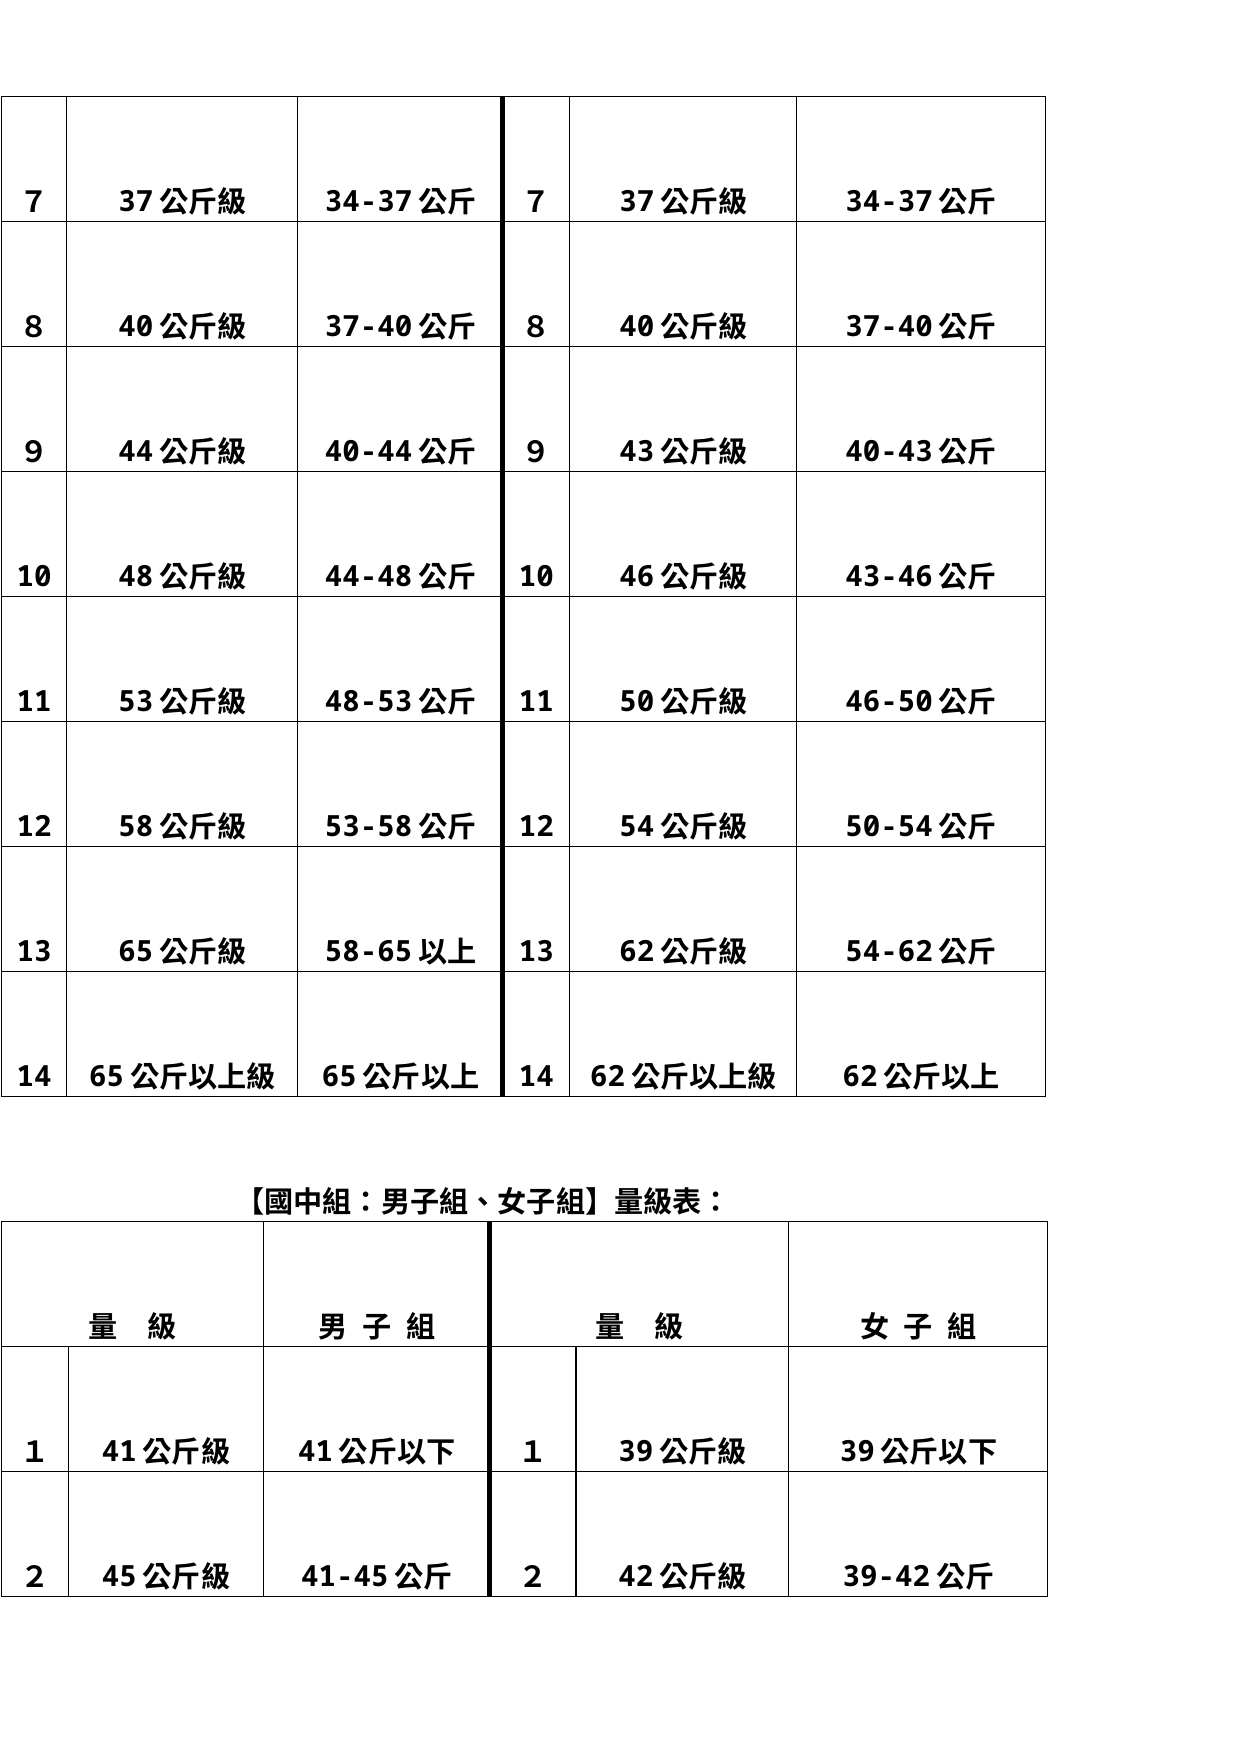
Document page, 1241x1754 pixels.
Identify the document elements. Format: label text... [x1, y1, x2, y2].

table_cell ２ [492, 1472, 575, 1596]
table_cell 65公斤級 [67, 847, 297, 971]
table_cell ８ [505, 222, 569, 346]
table_cell 54公斤級 [570, 722, 796, 846]
text 【國中組：男子組、女子組】量級表： [176, 1158, 1152, 1221]
table_cell ８ [2, 222, 66, 346]
table_cell 58-65以上 [298, 847, 500, 971]
table_cell 41公斤以下 [264, 1347, 487, 1471]
table_header 量 級 [492, 1222, 788, 1346]
table_cell 40-43公斤 [797, 347, 1045, 471]
table_cell 39公斤以下 [789, 1347, 1047, 1471]
table_cell 46公斤級 [570, 472, 796, 596]
table_cell 39公斤級 [577, 1347, 788, 1471]
table_cell 53-58公斤 [298, 722, 500, 846]
table_cell 65公斤以上級 [67, 972, 297, 1096]
table_cell 12 [505, 722, 569, 846]
table_cell 45公斤級 [69, 1472, 263, 1596]
table_cell 14 [505, 972, 569, 1096]
table_cell ９ [2, 347, 66, 471]
table_cell 39-42公斤 [789, 1472, 1047, 1596]
table_cell １ [2, 1347, 68, 1471]
table_cell 43-46公斤 [797, 472, 1045, 596]
table_cell 50公斤級 [570, 597, 796, 721]
table_header 女 子 組 [789, 1222, 1047, 1346]
table_cell 48公斤級 [67, 472, 297, 596]
table_cell 11 [2, 597, 66, 721]
table_cell 41-45公斤 [264, 1472, 487, 1596]
table_cell ２ [2, 1472, 68, 1596]
table_cell 44-48公斤 [298, 472, 500, 596]
table_cell ７ [505, 97, 569, 221]
table_cell 10 [505, 472, 569, 596]
table_cell 62公斤以上級 [570, 972, 796, 1096]
table_cell 11 [505, 597, 569, 721]
table_cell 40-44公斤 [298, 347, 500, 471]
table_cell 14 [2, 972, 66, 1096]
table_cell １ [492, 1347, 575, 1471]
table_header 男 子 組 [264, 1222, 487, 1346]
table_cell 58公斤級 [67, 722, 297, 846]
table_cell 46-50公斤 [797, 597, 1045, 721]
table_cell 10 [2, 472, 66, 596]
table_cell 62公斤級 [570, 847, 796, 971]
table_cell 37-40公斤 [797, 222, 1045, 346]
table_cell 44公斤級 [67, 347, 297, 471]
table_cell 43公斤級 [570, 347, 796, 471]
table_cell ９ [505, 347, 569, 471]
table_cell 37公斤級 [570, 97, 796, 221]
table_cell 42公斤級 [577, 1472, 788, 1596]
table_cell 37公斤級 [67, 97, 297, 221]
table_cell 53公斤級 [67, 597, 297, 721]
table_cell 34-37公斤 [797, 97, 1045, 221]
table_cell 13 [2, 847, 66, 971]
table_cell 54-62公斤 [797, 847, 1045, 971]
table_header 量 級 [2, 1222, 263, 1346]
table_cell 13 [505, 847, 569, 971]
table_cell 34-37公斤 [298, 97, 500, 221]
table_cell 40公斤級 [570, 222, 796, 346]
table_cell 37-40公斤 [298, 222, 500, 346]
table_cell 65公斤以上 [298, 972, 500, 1096]
table_cell 12 [2, 722, 66, 846]
table_cell 62公斤以上 [797, 972, 1045, 1096]
table_cell 50-54公斤 [797, 722, 1045, 846]
table_cell 48-53公斤 [298, 597, 500, 721]
table_cell 40公斤級 [67, 222, 297, 346]
table_cell ７ [2, 97, 66, 221]
table_cell 41公斤級 [69, 1347, 263, 1471]
